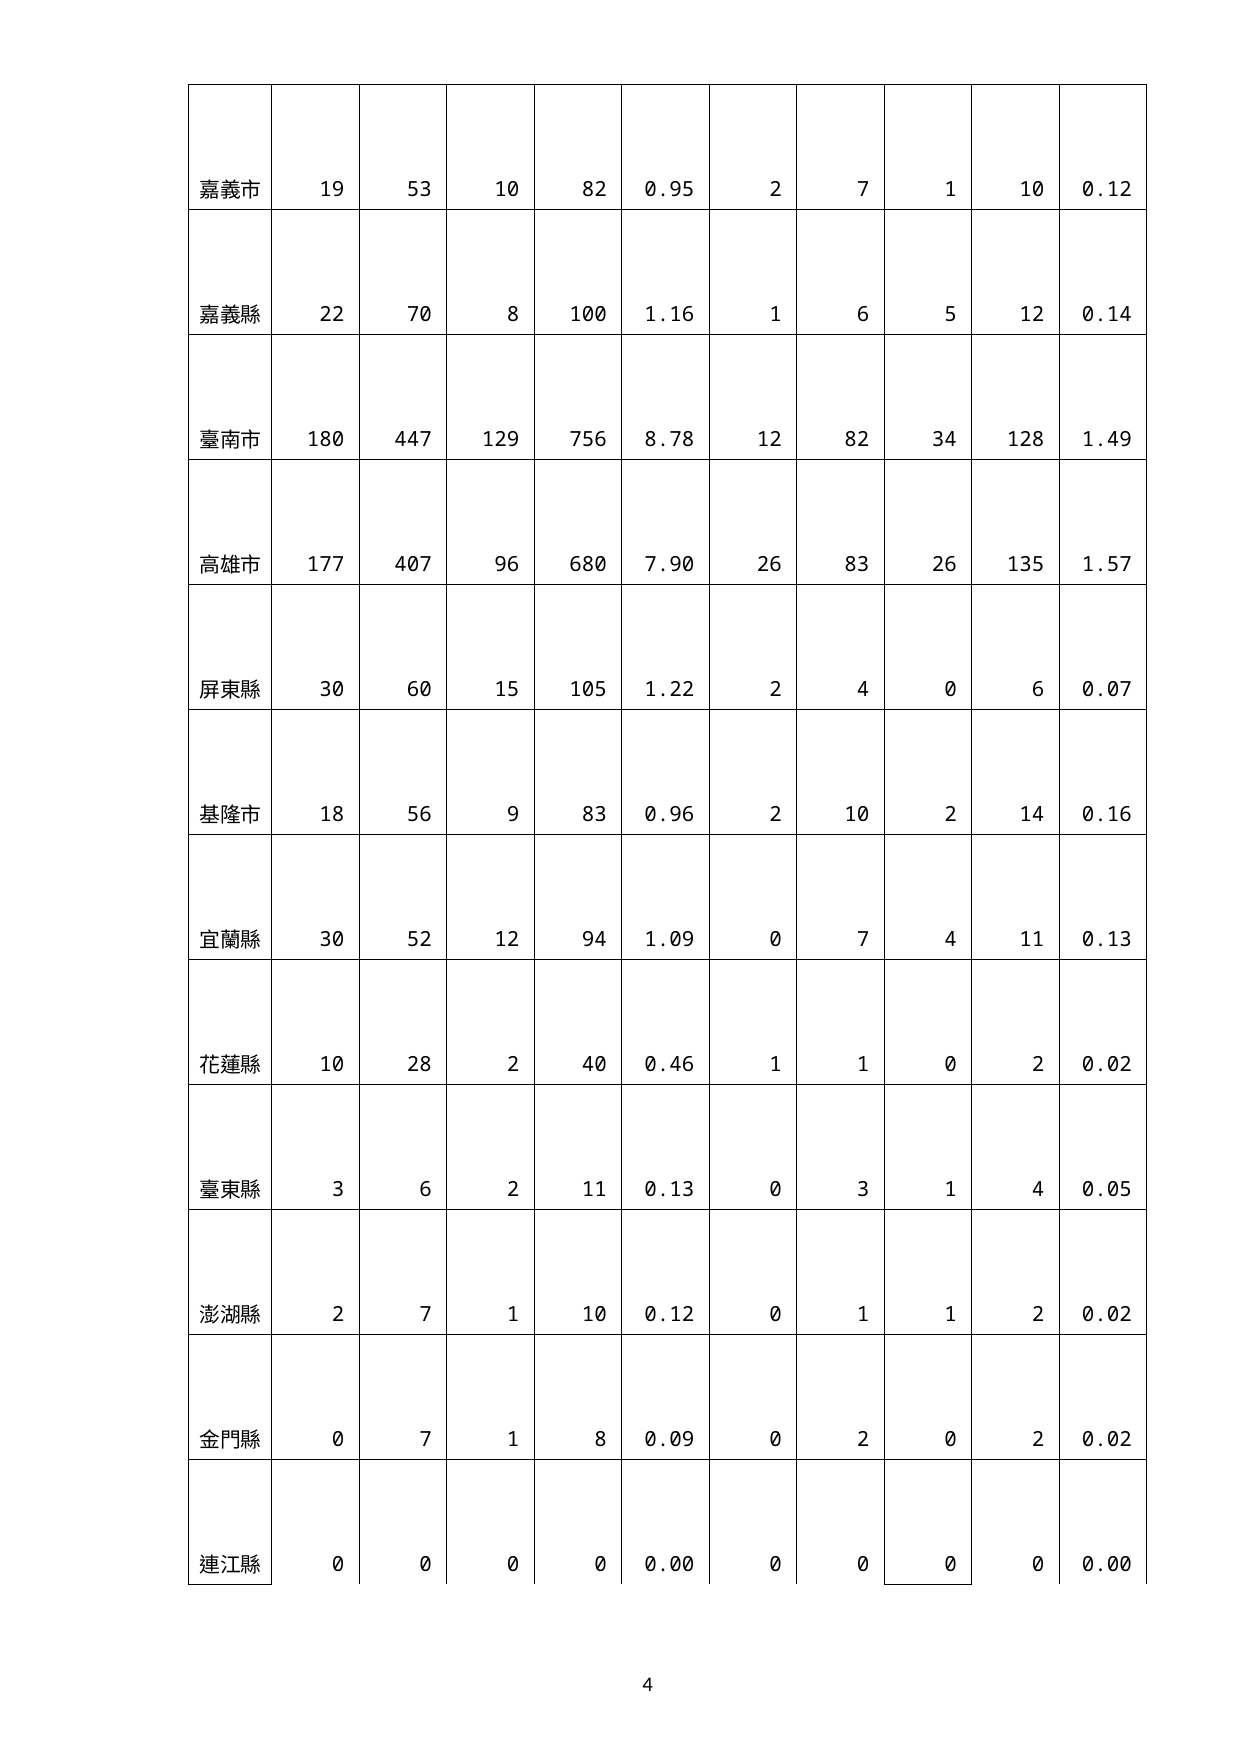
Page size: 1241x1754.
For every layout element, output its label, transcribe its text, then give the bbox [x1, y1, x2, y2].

table_cell 0.00 [622, 1460, 709, 1584]
table_cell 0 [535, 1460, 621, 1584]
table_cell 0 [710, 1210, 796, 1334]
table_cell 8 [535, 1335, 621, 1459]
table_cell 0.02 [1060, 1210, 1146, 1334]
table_cell 40 [535, 960, 621, 1084]
table_cell 177 [272, 460, 359, 584]
table_cell 高雄市 [189, 460, 271, 584]
table_cell 19 [272, 85, 359, 209]
table_cell 10 [535, 1210, 621, 1334]
table_cell 11 [972, 835, 1059, 959]
table_cell 10 [272, 960, 359, 1084]
table_cell 0.02 [1060, 1335, 1146, 1459]
table_cell 52 [360, 835, 446, 959]
table_cell 4 [972, 1085, 1059, 1209]
table_cell 0 [710, 1335, 796, 1459]
table_cell 5 [885, 210, 971, 334]
table_cell 7 [360, 1335, 446, 1459]
table_cell 嘉義縣 [189, 210, 271, 334]
table_cell 臺南市 [189, 335, 271, 459]
table_cell 26 [710, 460, 796, 584]
table_cell 83 [535, 710, 621, 834]
table_cell 2 [885, 710, 971, 834]
table_cell 128 [972, 335, 1059, 459]
table_cell 3 [272, 1085, 359, 1209]
table_cell 2 [972, 960, 1059, 1084]
table_cell 1.16 [622, 210, 709, 334]
table_cell 0 [885, 585, 971, 709]
table_cell 7 [797, 835, 884, 959]
table_cell 2 [710, 85, 796, 209]
table_cell 1 [710, 960, 796, 1084]
table_cell 2 [797, 1335, 884, 1459]
table_cell 756 [535, 335, 621, 459]
table_cell 0 [710, 1085, 796, 1209]
table_cell 0.05 [1060, 1085, 1146, 1209]
table_cell 0.96 [622, 710, 709, 834]
table_cell 22 [272, 210, 359, 334]
table_cell 0 [447, 1460, 534, 1584]
table_cell 花蓮縣 [189, 960, 271, 1084]
table_cell 10 [447, 85, 534, 209]
table_cell 12 [710, 335, 796, 459]
table_cell 2 [972, 1210, 1059, 1334]
table_cell 7 [797, 85, 884, 209]
table_cell 180 [272, 335, 359, 459]
table_cell 680 [535, 460, 621, 584]
table_cell 53 [360, 85, 446, 209]
table_cell 7 [360, 1210, 446, 1334]
table_cell 0.09 [622, 1335, 709, 1459]
table_cell 澎湖縣 [189, 1210, 271, 1334]
table_cell 0 [710, 1460, 796, 1584]
table_cell 8 [447, 210, 534, 334]
table_cell 臺東縣 [189, 1085, 271, 1209]
table_cell 100 [535, 210, 621, 334]
table_cell 0.95 [622, 85, 709, 209]
table_cell 1 [797, 960, 884, 1084]
table_cell 30 [272, 585, 359, 709]
table_cell 15 [447, 585, 534, 709]
table_cell 0 [885, 1460, 971, 1584]
table_cell 0 [797, 1460, 884, 1584]
table_cell 135 [972, 460, 1059, 584]
table_cell 1 [447, 1210, 534, 1334]
table_cell 6 [797, 210, 884, 334]
table_cell 30 [272, 835, 359, 959]
table_cell 447 [360, 335, 446, 459]
table_cell 0 [972, 1460, 1059, 1584]
table_cell 56 [360, 710, 446, 834]
table_cell 2 [447, 1085, 534, 1209]
table_cell 1 [885, 85, 971, 209]
table_cell 11 [535, 1085, 621, 1209]
table_cell 34 [885, 335, 971, 459]
table_cell 82 [535, 85, 621, 209]
table_cell 0 [272, 1460, 359, 1584]
table_cell 1.49 [1060, 335, 1146, 459]
table_cell 0 [272, 1335, 359, 1459]
table_cell 0 [885, 1335, 971, 1459]
table_cell 1.09 [622, 835, 709, 959]
table_cell 7.90 [622, 460, 709, 584]
table_cell 4 [797, 585, 884, 709]
table_cell 105 [535, 585, 621, 709]
table_cell 金門縣 [189, 1335, 271, 1459]
table_cell 屏東縣 [189, 585, 271, 709]
table_cell 2 [972, 1335, 1059, 1459]
table_cell 2 [272, 1210, 359, 1334]
table_cell 1 [447, 1335, 534, 1459]
table_cell 0.14 [1060, 210, 1146, 334]
table_cell 129 [447, 335, 534, 459]
table_cell 6 [972, 585, 1059, 709]
table_cell 4 [885, 835, 971, 959]
table_cell 18 [272, 710, 359, 834]
table_cell 96 [447, 460, 534, 584]
table_cell 12 [972, 210, 1059, 334]
table_cell 1 [885, 1210, 971, 1334]
table_cell 6 [360, 1085, 446, 1209]
table_cell 28 [360, 960, 446, 1084]
table_cell 407 [360, 460, 446, 584]
table_cell 宜蘭縣 [189, 835, 271, 959]
table_cell 0.12 [1060, 85, 1146, 209]
table_cell 0 [710, 835, 796, 959]
table_cell 82 [797, 335, 884, 459]
table_cell 1 [710, 210, 796, 334]
table_cell 2 [710, 585, 796, 709]
table_cell 2 [447, 960, 534, 1084]
table_cell 12 [447, 835, 534, 959]
table_cell 0.07 [1060, 585, 1146, 709]
table_cell 14 [972, 710, 1059, 834]
table_cell 1.57 [1060, 460, 1146, 584]
table_cell 0 [360, 1460, 446, 1584]
table_cell 10 [797, 710, 884, 834]
table_cell 嘉義市 [189, 85, 271, 209]
table_cell 26 [885, 460, 971, 584]
table_cell 0.46 [622, 960, 709, 1084]
table_cell 60 [360, 585, 446, 709]
table_cell 10 [972, 85, 1059, 209]
table_cell 1 [797, 1210, 884, 1334]
table_cell 基隆市 [189, 710, 271, 834]
table_cell 1 [885, 1085, 971, 1209]
table_cell 0 [885, 960, 971, 1084]
table_cell 3 [797, 1085, 884, 1209]
table_cell 連江縣 [189, 1460, 271, 1584]
table_cell 0.02 [1060, 960, 1146, 1084]
table_cell 1.22 [622, 585, 709, 709]
table_cell 2 [710, 710, 796, 834]
table_cell 0.13 [622, 1085, 709, 1209]
table_cell 94 [535, 835, 621, 959]
table_cell 0.13 [1060, 835, 1146, 959]
table_cell 70 [360, 210, 446, 334]
table_cell 83 [797, 460, 884, 584]
table_cell 0.12 [622, 1210, 709, 1334]
table_cell 0.16 [1060, 710, 1146, 834]
table_cell 9 [447, 710, 534, 834]
table_cell 0.00 [1060, 1460, 1146, 1584]
table_cell 8.78 [622, 335, 709, 459]
